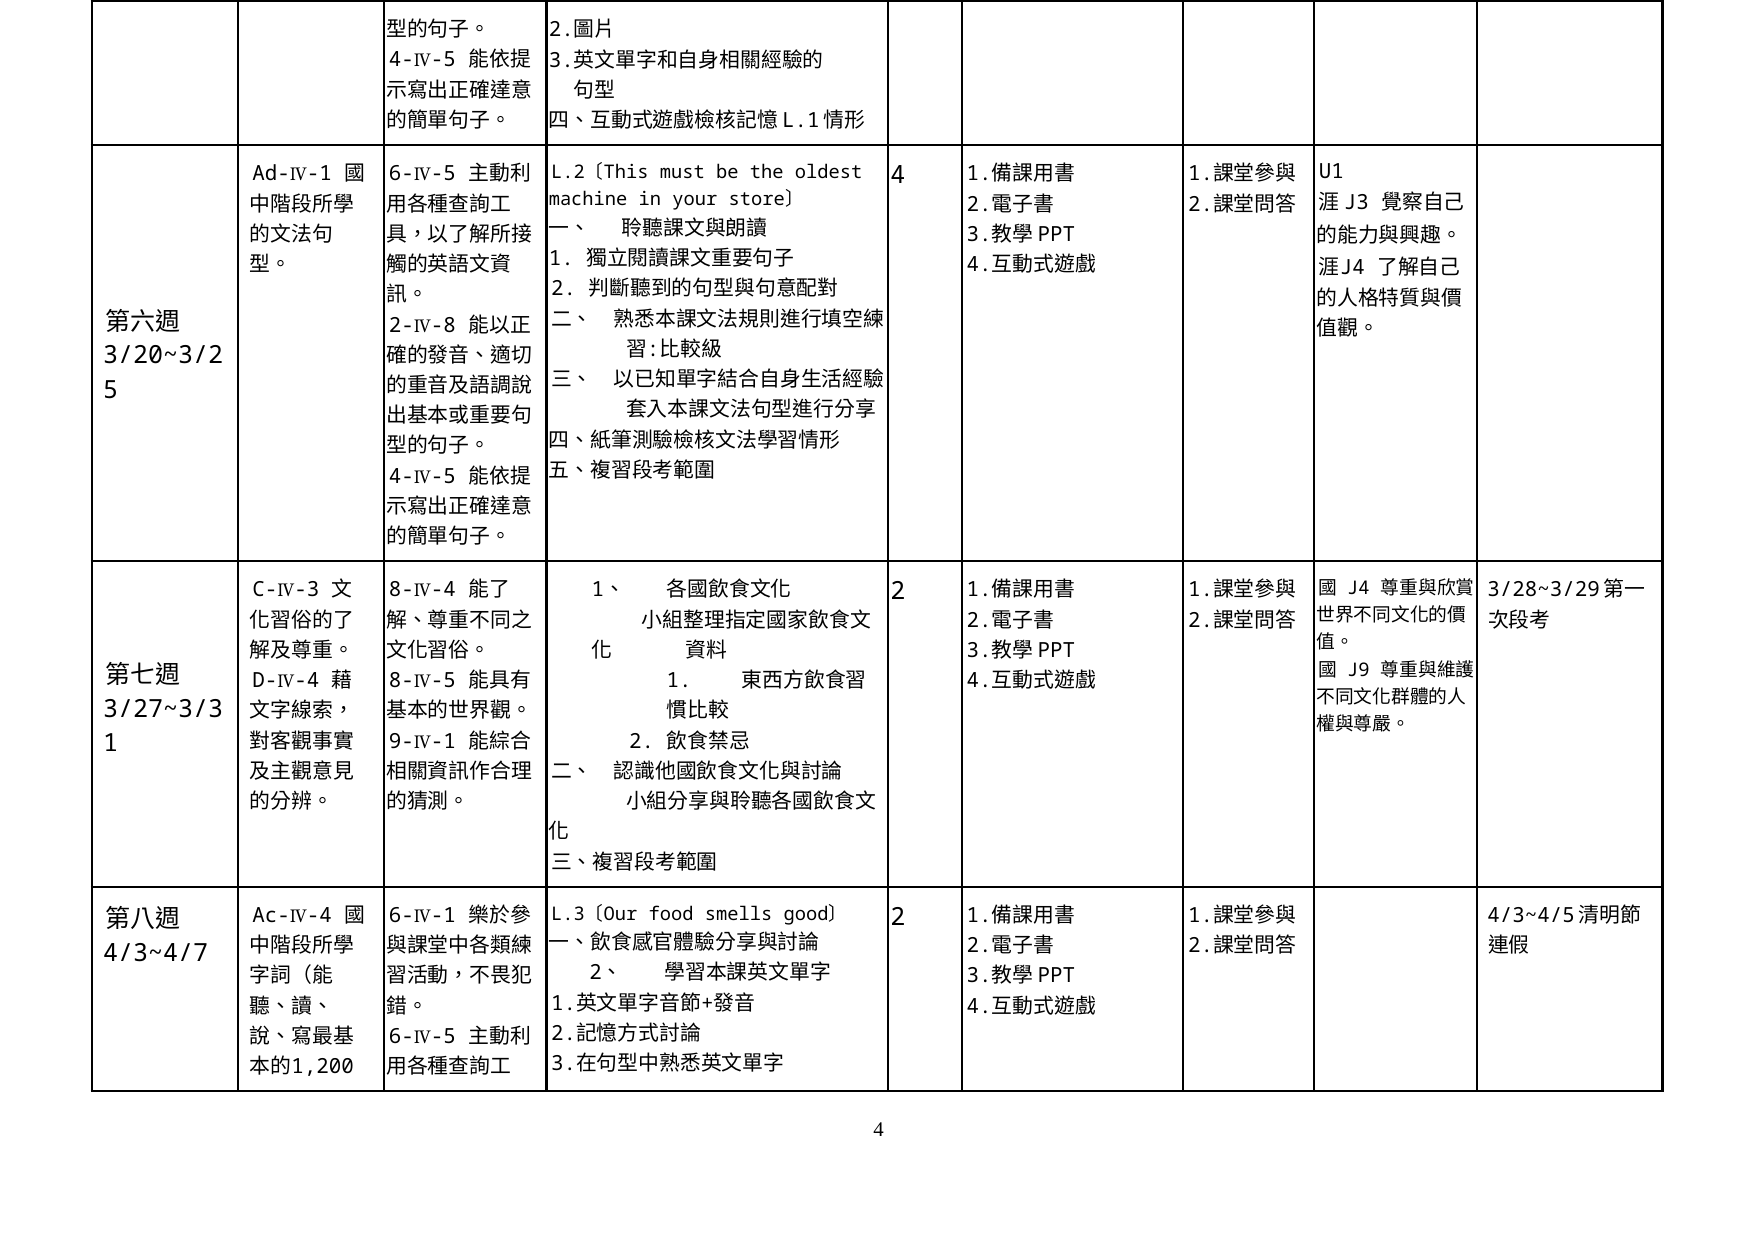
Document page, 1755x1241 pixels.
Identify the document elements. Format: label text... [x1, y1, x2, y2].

table_cell 6-Ⅳ-5 主動利用各種查詢工具，以了解所接觸的英語文資訊。 2-Ⅳ-8 能以正確的發音、適切的重音及語調說出基本或重要句型的句子。 4-Ⅳ-5 能依提示寫出正確達意的簡單句子。 [385, 146, 545, 560]
table_cell [889, 2, 961, 144]
table_cell 第七週3/27~3/31 [93, 562, 237, 886]
table_cell [239, 2, 383, 144]
table_cell 1.課堂參與 2.課堂問答 [1184, 888, 1313, 1090]
table_cell 型的句子。 4-Ⅳ-5 能依提示寫出正確達意的簡單句子。 [385, 2, 545, 144]
table_cell [963, 2, 1182, 144]
table_cell 1.備課用書 2.電子書 3.教學PPT 4.互動式遊戲 [963, 146, 1182, 560]
table_cell [1184, 2, 1313, 144]
table_cell 第八週4/3~4/7 [93, 888, 237, 1090]
table_cell 2 [889, 562, 961, 886]
table_cell Ac-Ⅳ-4 國中階段所學字詞（能聽、讀、說、寫最基本的1,200 [239, 888, 383, 1090]
table_cell 各國飲食文化 小組整理指定國家飲食文化 資料 東西方飲食習慣比較 2. 飲食禁忌 二、 認識他國飲食文化與討論 小組分享與聆聽各國飲食文化 三、複習段考範圍 [548, 562, 887, 886]
table_cell 3/28~3/29第一次段考 [1478, 562, 1661, 886]
table_cell Ad-Ⅳ-1 國中階段所學的文法句型。 [239, 146, 383, 560]
table_cell U1 涯J3 覺察自己的能力與興趣。 涯J4 了解自己的人格特質與價值觀。 [1315, 146, 1476, 560]
table_cell [1478, 146, 1661, 560]
table_cell 國 J4 尊重與欣賞世界不同文化的價值。 國 J9 尊重與維護不同文化群體的人權與尊嚴。 [1315, 562, 1476, 886]
table_cell 8-Ⅳ-4 能了解、尊重不同之文化習俗。 8-Ⅳ-5 能具有基本的世界觀。 9-Ⅳ-1 能綜合相關資訊作合理的猜測。 [385, 562, 545, 886]
table_cell [1478, 2, 1661, 144]
table_cell C-Ⅳ-3 文化習俗的了解及尊重。 D-Ⅳ-4 藉文字線索，對客觀事實及主觀意見的分辨。 [239, 562, 383, 886]
table_cell 第六週3/20~3/25 [93, 146, 237, 560]
table_cell L.3〔Our food smells good〕 一、飲食感官體驗分享與討論 學習本課英文單字 1.英文單字音節+發音 2.記憶方式討論 3.在句型中熟悉英文單字 [548, 888, 887, 1090]
table_cell 4 [889, 146, 961, 560]
table_cell [1315, 888, 1476, 1090]
table_cell 1.課堂參與 2.課堂問答 [1184, 562, 1313, 886]
table_cell 6-Ⅳ-1 樂於參與課堂中各類練習活動，不畏犯錯。 6-Ⅳ-5 主動利用各種查詢工 [385, 888, 545, 1090]
table_cell 1.課堂參與 2.課堂問答 [1184, 146, 1313, 560]
table_cell [93, 2, 237, 144]
table_cell 2 [889, 888, 961, 1090]
table_cell 1.備課用書 2.電子書 3.教學PPT 4.互動式遊戲 [963, 562, 1182, 886]
table_cell L.2〔This must be the oldest machine in your store〕 一、 聆聽課文與朗讀 1. 獨立閱讀課文重要句子 2. 判斷聽到的句型與句意配對 二、 熟悉本課文法規則進行填空練 習:比較級 三、 以已知單字結合自身生活經驗 套入本課文法句型進行分享 四、紙筆測驗檢核文法學習情形 五、複習段考範圍 [548, 146, 887, 560]
table_cell 4/3~4/5清明節連假 [1478, 888, 1661, 1090]
table_cell 1.備課用書 2.電子書 3.教學PPT 4.互動式遊戲 [963, 888, 1182, 1090]
table_cell 2.圖片 3.英文單字和自身相關經驗的 句型 四、互動式遊戲檢核記憶L.1情形 [548, 2, 887, 144]
table_cell [1315, 2, 1476, 144]
